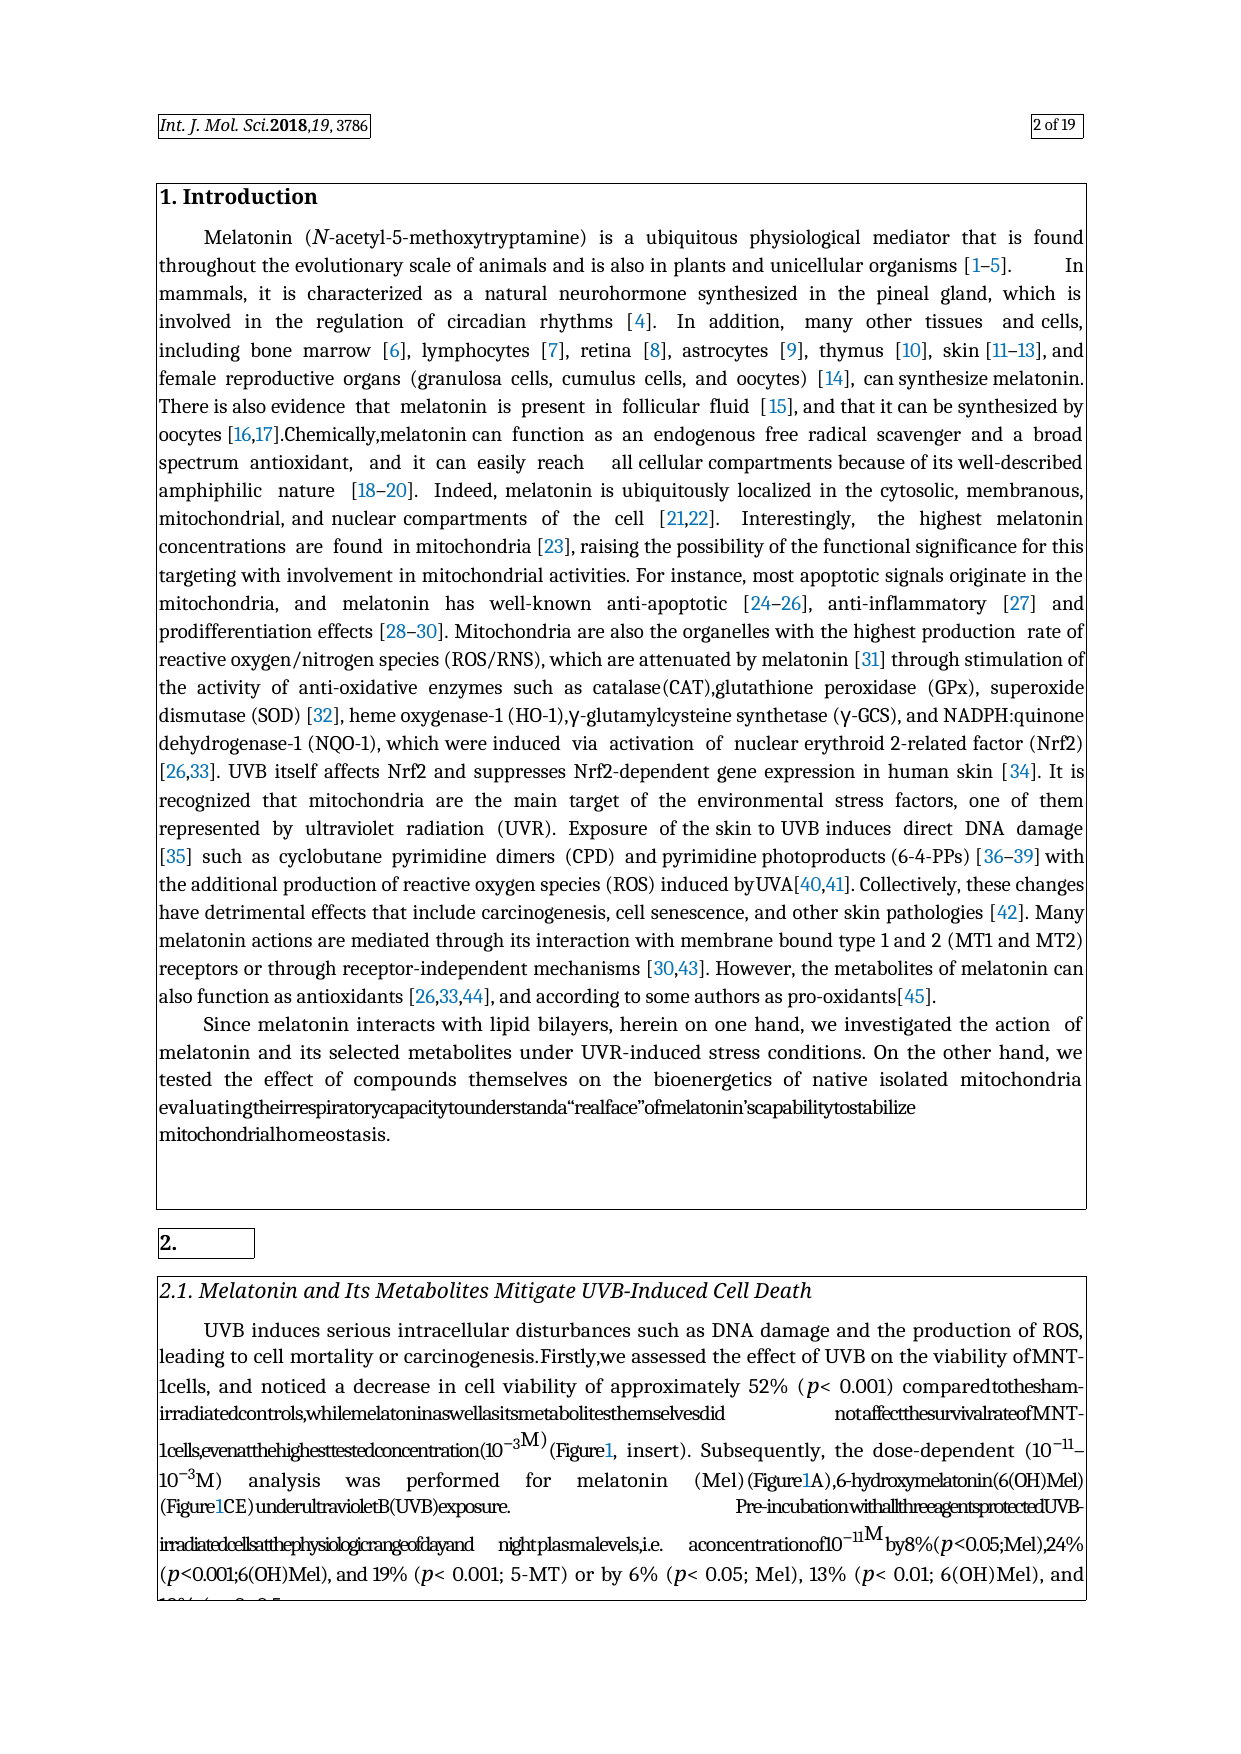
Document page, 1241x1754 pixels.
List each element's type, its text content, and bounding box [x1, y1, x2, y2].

text 2. Results [159, 1229, 254, 1258]
text Int. J. Mol. Sci.2018,19, 3786 [159, 115, 370, 136]
text UVB induces serious intracellular disturbances such as DNA damage and the production of ROS, leading to cell mortality or carcinogenesis.Firstly,we assessed the effect of UVB on the viability ofMNT-1cells, and noticed a decrease in cell viability of approximately 52% (p< 0.001) comparedtothesham-irradiatedcontrols,whilemelatoninaswellasitsmetabolitesthemselvesdid notaffectthesurvivalrateofMNT-1cells,evenatthehighesttestedconcentration(10−3M)(Figure1, insert). Subsequently, the dose-dependent (10−11–10−3M) analysis was performed for melatonin (Mel)(Figure1A),6-hydroxymelatonin(6(OH)Mel)(Figure1CE)underultravioletB(UVB)exposure. Pre-incubationwithallthreeagentsprotectedUVB-irradiatedcellsatthephysiologicrangeofdayand nightplasmalevels,i.e. aconcentrationof10−11Mby8%(p<0.05;Mel),24%(p<0.001;6(OH)Mel), and 19% (p< 0.001; 5-MT) or by 6% (p< 0.05; Mel), 13% (p< 0.01; 6(OH)Mel), and 13% (p<0.05; [159, 1319, 1084, 1600]
text 1. Introduction [159, 184, 1086, 210]
text Melatonin (N-acetyl-5-methoxytryptamine) is a ubiquitous physiological mediator that is found throughout the evolutionary scale of animals and is also in plants and unicellular organisms [1–5]. In mammals, it is characterized as a natural neurohormone synthesized in the pineal gland, which is involved in the regulation of circadian rhythms [4]. In addition, many other tissues and cells, including bone marrow [6], lymphocytes [7], retina [8], astrocytes [9], thymus [10], skin [11–13], and female reproductive organs (granulosa cells, cumulus cells, and oocytes) [14], can synthesize melatonin. There is also evidence that melatonin is present in follicular fluid [15], and that it can be synthesized by oocytes [16,17].Chemically,melatonin can function as an endogenous free radical scavenger and a broad spectrum antioxidant, and it can easily reach all cellular compartments because of its well-described amphiphilic nature [18–20]. Indeed, melatonin is ubiquitously localized in the cytosolic, membranous, mitochondrial, and nuclear compartments of the cell [21,22]. Interestingly, the highest melatonin concentrations are found in mitochondria [23], raising the possibility of the functional significance for this targeting with involvement in mitochondrial activities. For instance, most apoptotic signals originate in the mitochondria, and melatonin has well-known anti-apoptotic [24–26], anti-inflammatory [27] and prodifferentiation effects [28–30]. Mitochondria are also the organelles with the highest production rate of reactive oxygen/nitrogen species (ROS/RNS), which are attenuated by melatonin [31] through stimulation of the activity of anti-oxidative enzymes such as catalase(CAT),glutathione peroxidase (GPx), superoxide dismutase (SOD) [32], heme oxygenase-1 (HO-1),γ-glutamylcysteine synthetase (γ-GCS), and NADPH:quinone dehydrogenase-1 (NQO-1), which were induced via activation of nuclear erythroid 2-related factor (Nrf2) [26,33]. UVB itself affects Nrf2 and suppresses Nrf2-dependent gene expression in human skin [34]. It is recognized that mitochondria are the main target of the environmental stress factors, one of them represented by ultraviolet radiation (UVR). Exposure of the skin to UVB induces direct DNA damage [35] such as cyclobutane pyrimidine dimers (CPD) and pyrimidine photoproducts (6-4-PPs) [36–39] with the additional production of reactive oxygen species (ROS) induced byUVA[40,41]. Collectively, these changes have detrimental effects that include carcinogenesis, cell senescence, and other skin pathologies [42]. Many melatonin actions are mediated through its interaction with membrane bound type 1 and 2 (MT1 and MT2) receptors or through receptor-independent mechanisms [30,43]. However, the metabolites of melatonin can also function as antioxidants [26,33,44], and according to some authors as pro-oxidants[45]. [159, 222, 1084, 1009]
text 2.1. Melatonin and Its Metabolites Mitigate UVB-Induced Cell Death [159, 1277, 1086, 1304]
text 2 of 19 [1033, 115, 1083, 134]
text Since melatonin interacts with lipid bilayers, herein on one hand, we investigated the action of melatonin and its selected metabolites under UVR-induced stress conditions. On the other hand, we tested the effect of compounds themselves on the bioenergetics of native isolated mitochondria evaluatingtheirrespiratorycapacitytounderstanda“realface”ofmelatonin’scapabilitytostabilize mitochondrialhomeostasis. [159, 1013, 1083, 1147]
